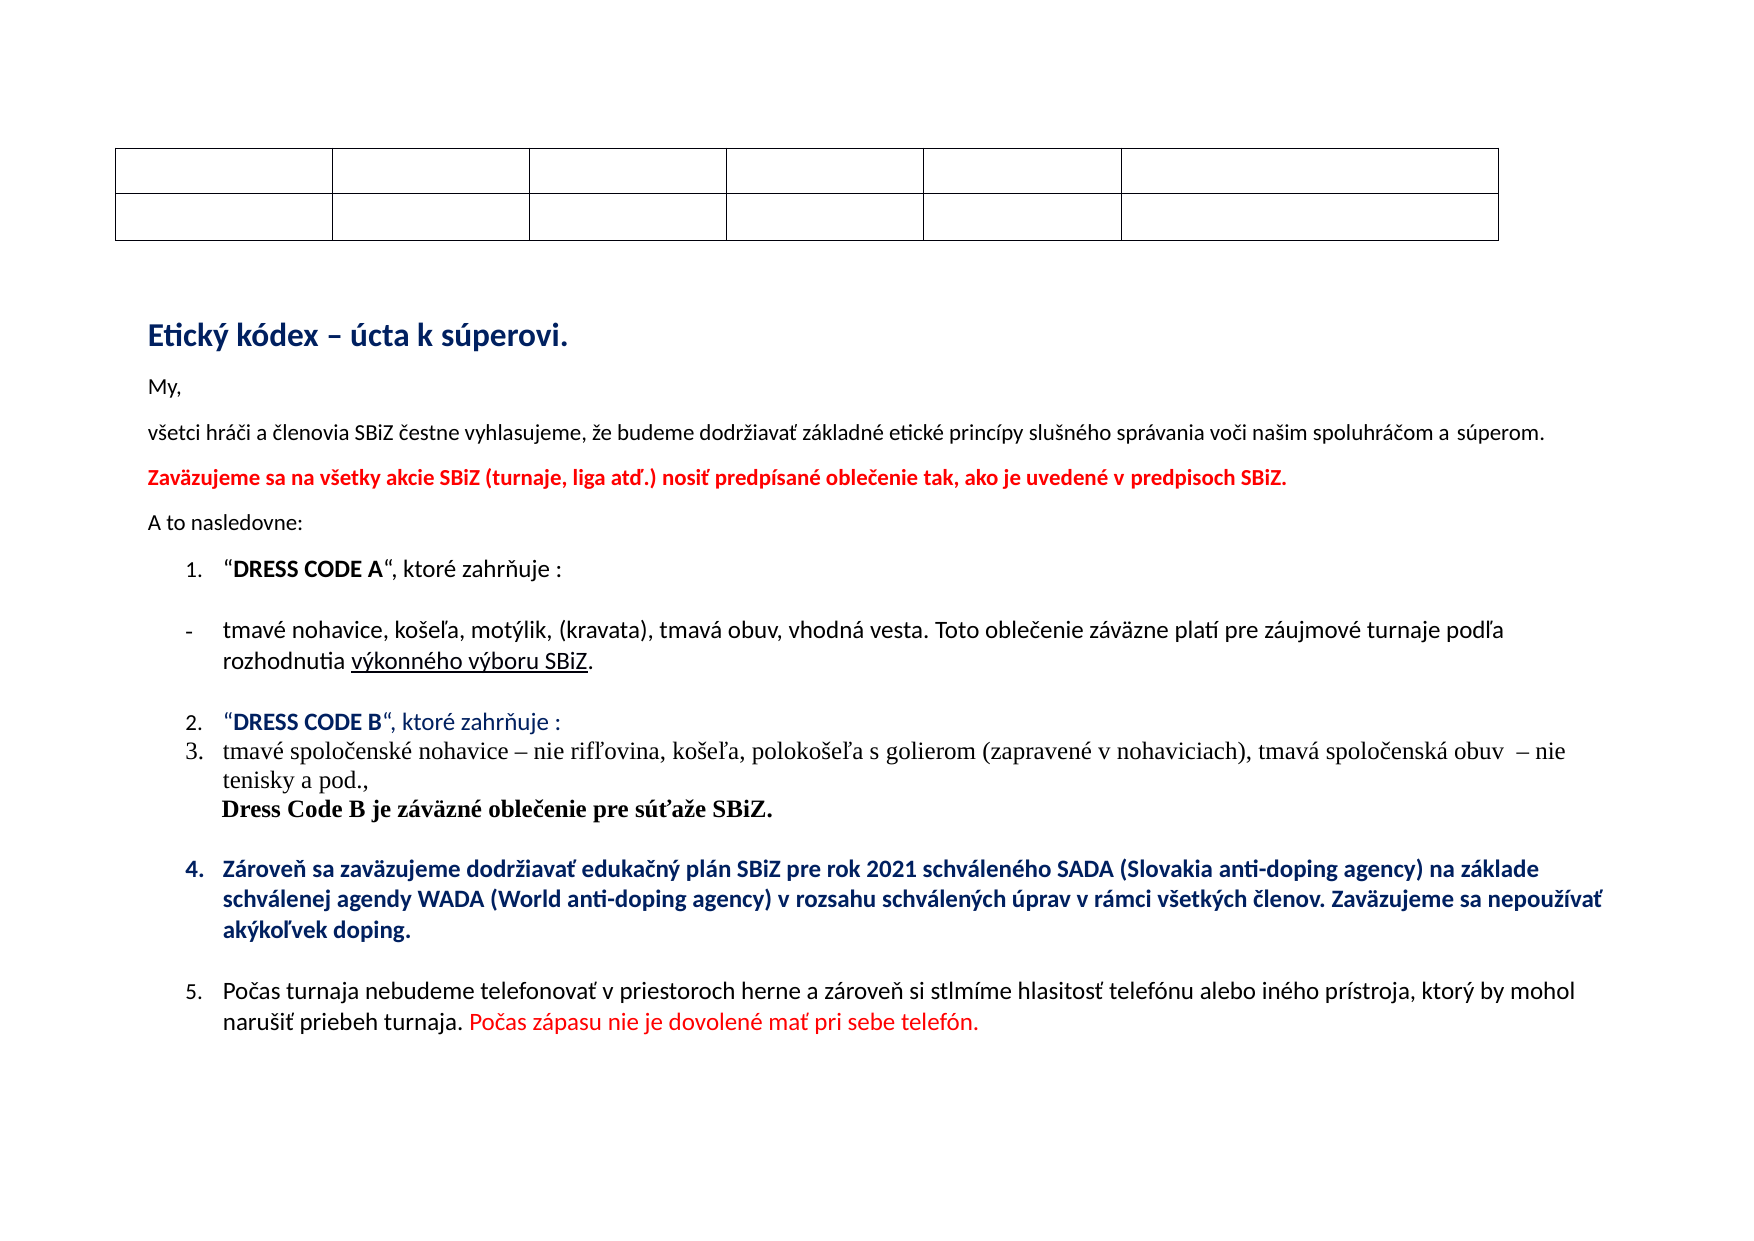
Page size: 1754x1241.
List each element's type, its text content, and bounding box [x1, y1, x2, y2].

table_cell [116, 149, 332, 192]
list tmavé nohavice, košeľa, motýlik, (kravata), tmavá obuv, vhodná vesta. Toto oblečenie záväzne platí pre záujmové turnaje podľa rozhodnutia výkonného výboru SBiZ. [185, 614, 1606, 675]
table_cell [333, 194, 529, 240]
list Zároveň sa zaväzujeme dodržiavať edukačný plán SBiZ pre rok 2021 schváleného SADA (Slovakia anti-doping agency) na základe schválenej agendy WADA (World anti-doping agency) v rozsahu schválených úprav v rámci všetkých členov. Zaväzujeme sa nepoužívať akýkoľvek doping. [185, 853, 1606, 945]
table_cell [116, 194, 332, 240]
table_cell [1122, 194, 1498, 240]
list “DRESS CODE A“, ktoré zahrňuje : [185, 553, 1606, 584]
table_cell [924, 149, 1121, 192]
list “DRESS CODE B“, ktoré zahrňuje : [185, 706, 1606, 736]
list tmavé spoločenské nohavice – nie rifľovina, košeľa, polokošeľa s golierom (zapravené v nohaviciach), tmavá spoločenská obuv – nie tenisky a pod., [185, 736, 1606, 794]
table_cell [727, 194, 923, 240]
table_cell [727, 149, 923, 192]
table_cell [530, 194, 726, 240]
table_cell [1122, 149, 1498, 192]
text všetci hráči a členovia SBiZ čestne vyhlasujeme, že budeme dodržiavať základné etické princípy slušného správania voči našim spoluhráčom a súperom. [148, 418, 1606, 446]
text My, [148, 372, 1606, 400]
text A to nasledovne: [148, 508, 1606, 536]
list Počas turnaja nebudeme telefonovať v priestoroch herne a zároveň si stlmíme hlasitosť telefónu alebo iného prístroja, ktorý by mohol narušiť priebeh turnaja. Počas zápasu nie je dovolené mať pri sebe telefón. [185, 975, 1606, 1036]
table_cell [924, 194, 1121, 240]
text Dress Code B je záväzné oblečenie pre súťaže SBiZ. [148, 794, 1606, 823]
table_cell [333, 149, 529, 192]
table_cell [530, 149, 726, 192]
text Etický kódex – úcta k súperovi. [148, 314, 1606, 355]
text Zaväzujeme sa na všetky akcie SBiZ (turnaje, liga atď.) nosiť predpísané oblečenie tak, ako je uvedené v predpisoch SBiZ. [148, 463, 1606, 491]
